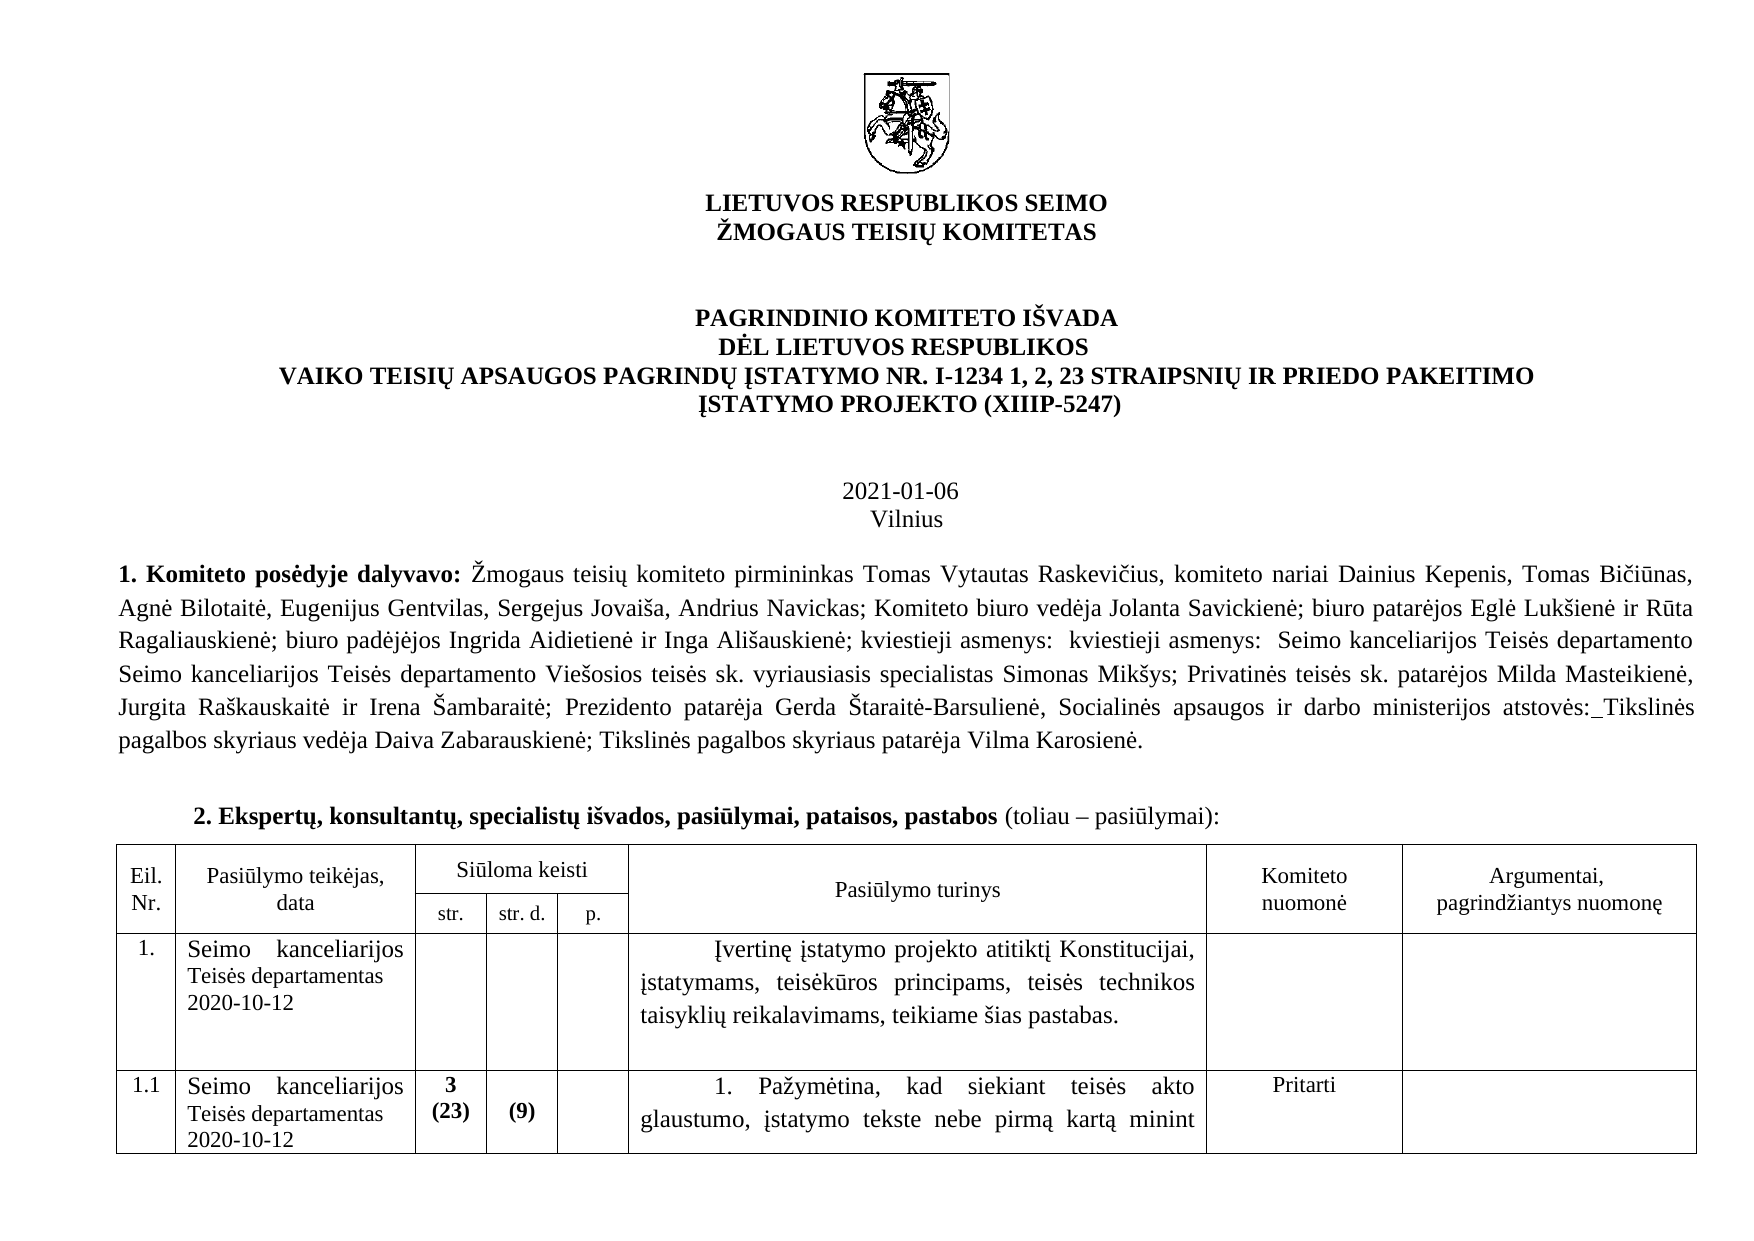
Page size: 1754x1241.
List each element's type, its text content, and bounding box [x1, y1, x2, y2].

table_cell Seimo kanceliarijos Teisės departamentas 2020-10-12 [176, 934, 415, 1070]
table_cell Pritarti [1207, 1071, 1402, 1153]
text LIETUVOS RESPUBLIKOS SEIMO [118, 188, 1695, 217]
text Vilnius [118, 504, 1695, 533]
text ĮSTATYMO PROJEKTO (xiiip-5247) [118, 389, 1695, 418]
text 2021-01-06 [118, 476, 1695, 504]
table_cell p. [558, 894, 628, 933]
table_cell str. [416, 894, 486, 933]
text DĖL LIETUVOS RESPUBLIKOS [118, 332, 1695, 361]
table_header Pasiūlymo turinys [629, 845, 1206, 933]
table_cell [558, 1071, 628, 1153]
table_cell Įvertinę įstatymo projekto atitiktį Konstitucijai, įstatymams, teisėkūros principams, teisės technikos taisyklių reikalavimams, teikiame šias pastabas. [629, 934, 1206, 1070]
table_header Komiteto nuomonė [1207, 845, 1402, 933]
table_header Argumentai, pagrindžiantys nuomonę [1403, 845, 1696, 933]
text PAGRINDINIO KOMITETO IŠVADA [118, 303, 1695, 332]
table_cell 1. [117, 934, 175, 1070]
text VAIKO TEISIŲ APSAUGOS PAGRINDŲ ĮSTATYMO NR. I-1234 1, 2, 23 STRAIPSNIŲ IR PRIEDO PAKEITIMO [118, 361, 1695, 389]
table_header Eil. Nr. [117, 845, 175, 933]
text 1. Komiteto posėdyje dalyvavo: Žmogaus teisių komiteto pirmininkas Tomas Vytautas Raskevičius, komiteto nariai Dainius Kepenis, Tomas Bičiūnas, Agnė Bilotaitė, Eugenijus Gentvilas, Sergejus Jovaiša, Andrius Navickas; Komiteto biuro vedėja Jolanta Savickienė; biuro patarėjos Eglė Lukšienė ir Rūta Ragaliauskienė; biuro padėjėjos Ingrida Aidietienė ir Inga Ališauskienė; kviestieji asmenys: kviestieji asmenys: Seimo kanceliarijos Teisės departamento Seimo kanceliarijos Teisės departamento Viešosios teisės sk. vyriausiasis specialistas Simonas Mikšys; Privatinės teisės sk. patarėjos Milda Masteikienė, Jurgita Raškauskaitė ir Irena Šambaraitė; Prezidento patarėja Gerda Štaraitė-Barsulienė, Socialinės apsaugos ir darbo ministerijos atstovės: Tikslinės pagalbos skyriaus vedėja Daiva Zabarauskienė; Tikslinės pagalbos skyriaus patarėja Vilma Karosienė. [118, 559, 1695, 753]
table_cell 1.1 [117, 1071, 175, 1153]
table_cell [1403, 934, 1696, 1070]
text 2. Ekspertų, konsultantų, specialistų išvados, pasiūlymai, pataisos, pastabos (toliau – pasiūlymai): [118, 801, 1695, 829]
table_cell 1. Pažymėtina, kad siekiant teisės akto glaustumo, įstatymo tekste nebe pirmą kartą minint [629, 1071, 1206, 1153]
table_header Pasiūlymo teikėjas, data [176, 845, 415, 933]
table_cell str. d. [487, 894, 557, 933]
table_cell [558, 934, 628, 1070]
table_cell [1403, 1071, 1696, 1153]
table_cell [487, 934, 557, 1070]
text Žmogaus teisių komitetas [118, 217, 1695, 246]
table_cell 3 (23) [416, 1071, 486, 1153]
table_header Siūloma keisti [416, 845, 628, 893]
table_cell [1207, 934, 1402, 1070]
table_cell Seimo kanceliarijos Teisės departamentas 2020-10-12 [176, 1071, 415, 1153]
table_cell (9) [487, 1071, 557, 1153]
table_cell [416, 934, 486, 1070]
